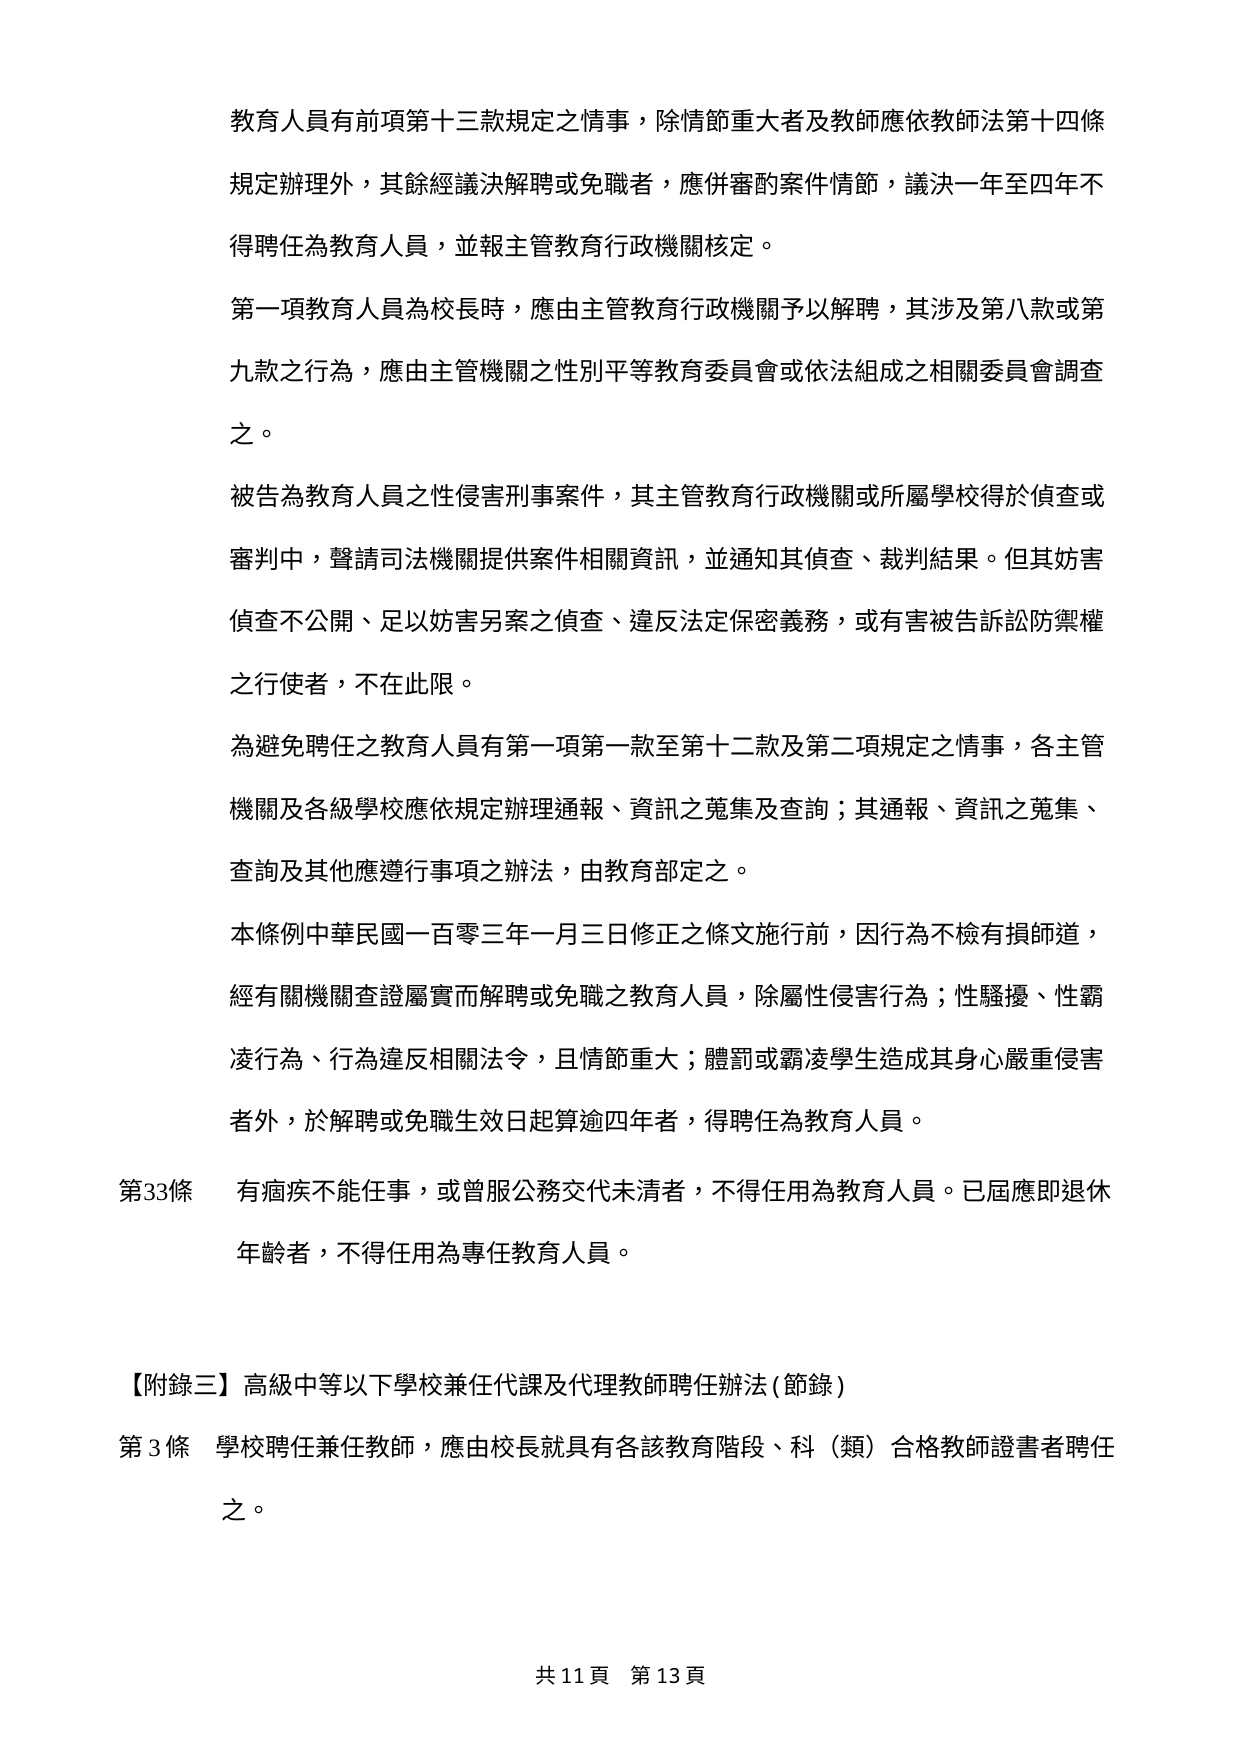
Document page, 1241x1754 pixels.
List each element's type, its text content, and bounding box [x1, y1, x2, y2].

text 本條例中華民國一百零三年一月三日修正之條文施行前，因行為不檢有損師道，經有關機關查證屬實而解聘或免職之教育人員，除屬性侵害行為；性騷擾、性霸凌行為、行為違反相關法令，且情節重大；體罰或霸凌學生造成其身心嚴重侵害者外，於解聘或免職生效日起算逾四年者，得聘任為教育人員。 [229, 891, 1122, 1141]
text 【附錄三】高級中等以下學校兼任代課及代理教師聘任辦法(節錄) [118, 1342, 1122, 1404]
text 被告為教育人員之性侵害刑事案件，其主管教育行政機關或所屬學校得於偵查或審判中，聲請司法機關提供案件相關資訊，並通知其偵查、裁判結果。但其妨害偵查不公開、足以妨害另案之偵查、違反法定保密義務，或有害被告訴訟防禦權之行使者，不在此限。 [229, 453, 1122, 703]
text 第3條 學校聘任兼任教師，應由校長就具有各該教育階段、科（類）合格教師證書者聘任之。 [118, 1404, 1122, 1529]
list 有痼疾不能任事，或曾服公務交代未清者，不得任用為教育人員。已屆應即退休年齡者，不得任用為專任教育人員。 [118, 1147, 1122, 1272]
text 教育人員有前項第十三款規定之情事，除情節重大者及教師應依教師法第十四條規定辦理外，其餘經議決解聘或免職者，應併審酌案件情節，議決一年至四年不得聘任為教育人員，並報主管教育行政機關核定。 [229, 78, 1122, 266]
text 為避免聘任之教育人員有第一項第一款至第十二款及第二項規定之情事，各主管機關及各級學校應依規定辦理通報、資訊之蒐集及查詢；其通報、資訊之蒐集、查詢及其他應遵行事項之辦法，由教育部定之。 [229, 703, 1122, 891]
text 第一項教育人員為校長時，應由主管教育行政機關予以解聘，其涉及第八款或第九款之行為，應由主管機關之性別平等教育委員會或依法組成之相關委員會調查之。 [229, 266, 1122, 453]
